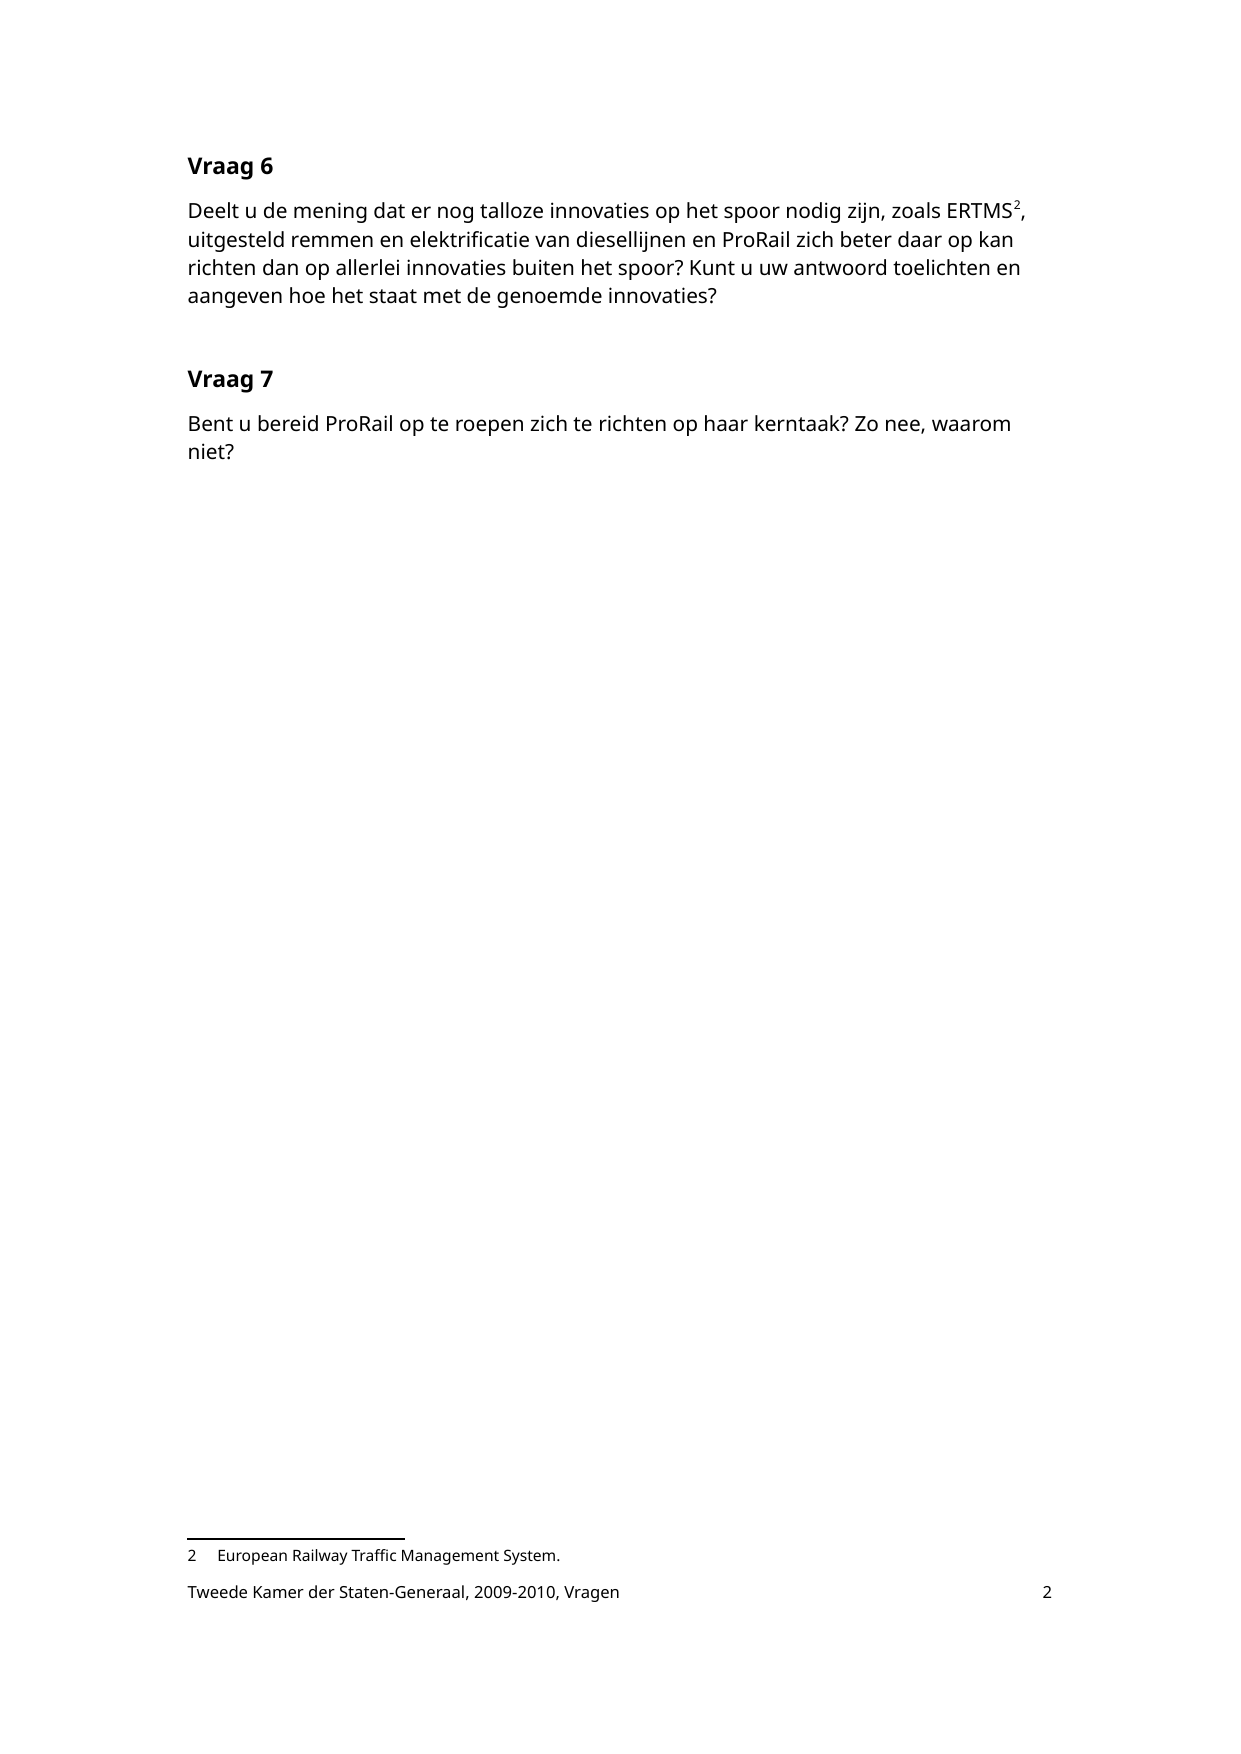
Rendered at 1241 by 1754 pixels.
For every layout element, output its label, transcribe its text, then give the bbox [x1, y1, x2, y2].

text Deelt u de mening dat er nog talloze innovaties op het spoor nodig zijn, zoals ERTMS, uitgesteld remmen en elektrificatie van diesellijnen en ProRail zich beter daar op kan richten dan op allerlei innovaties buiten het spoor? Kunt u uw antwoord toelichten en aangeven hoe het staat met de genoemde innovaties? [187, 196, 1053, 310]
subtitle Vraag 7 [187, 362, 1053, 394]
subtitle Vraag 6 [187, 150, 1053, 181]
text European Railway Traffic Management System. [187, 1538, 1053, 1566]
text Bent u bereid ProRail op te roepen zich te richten op haar kerntaak? Zo nee, waarom niet? [187, 409, 1053, 466]
